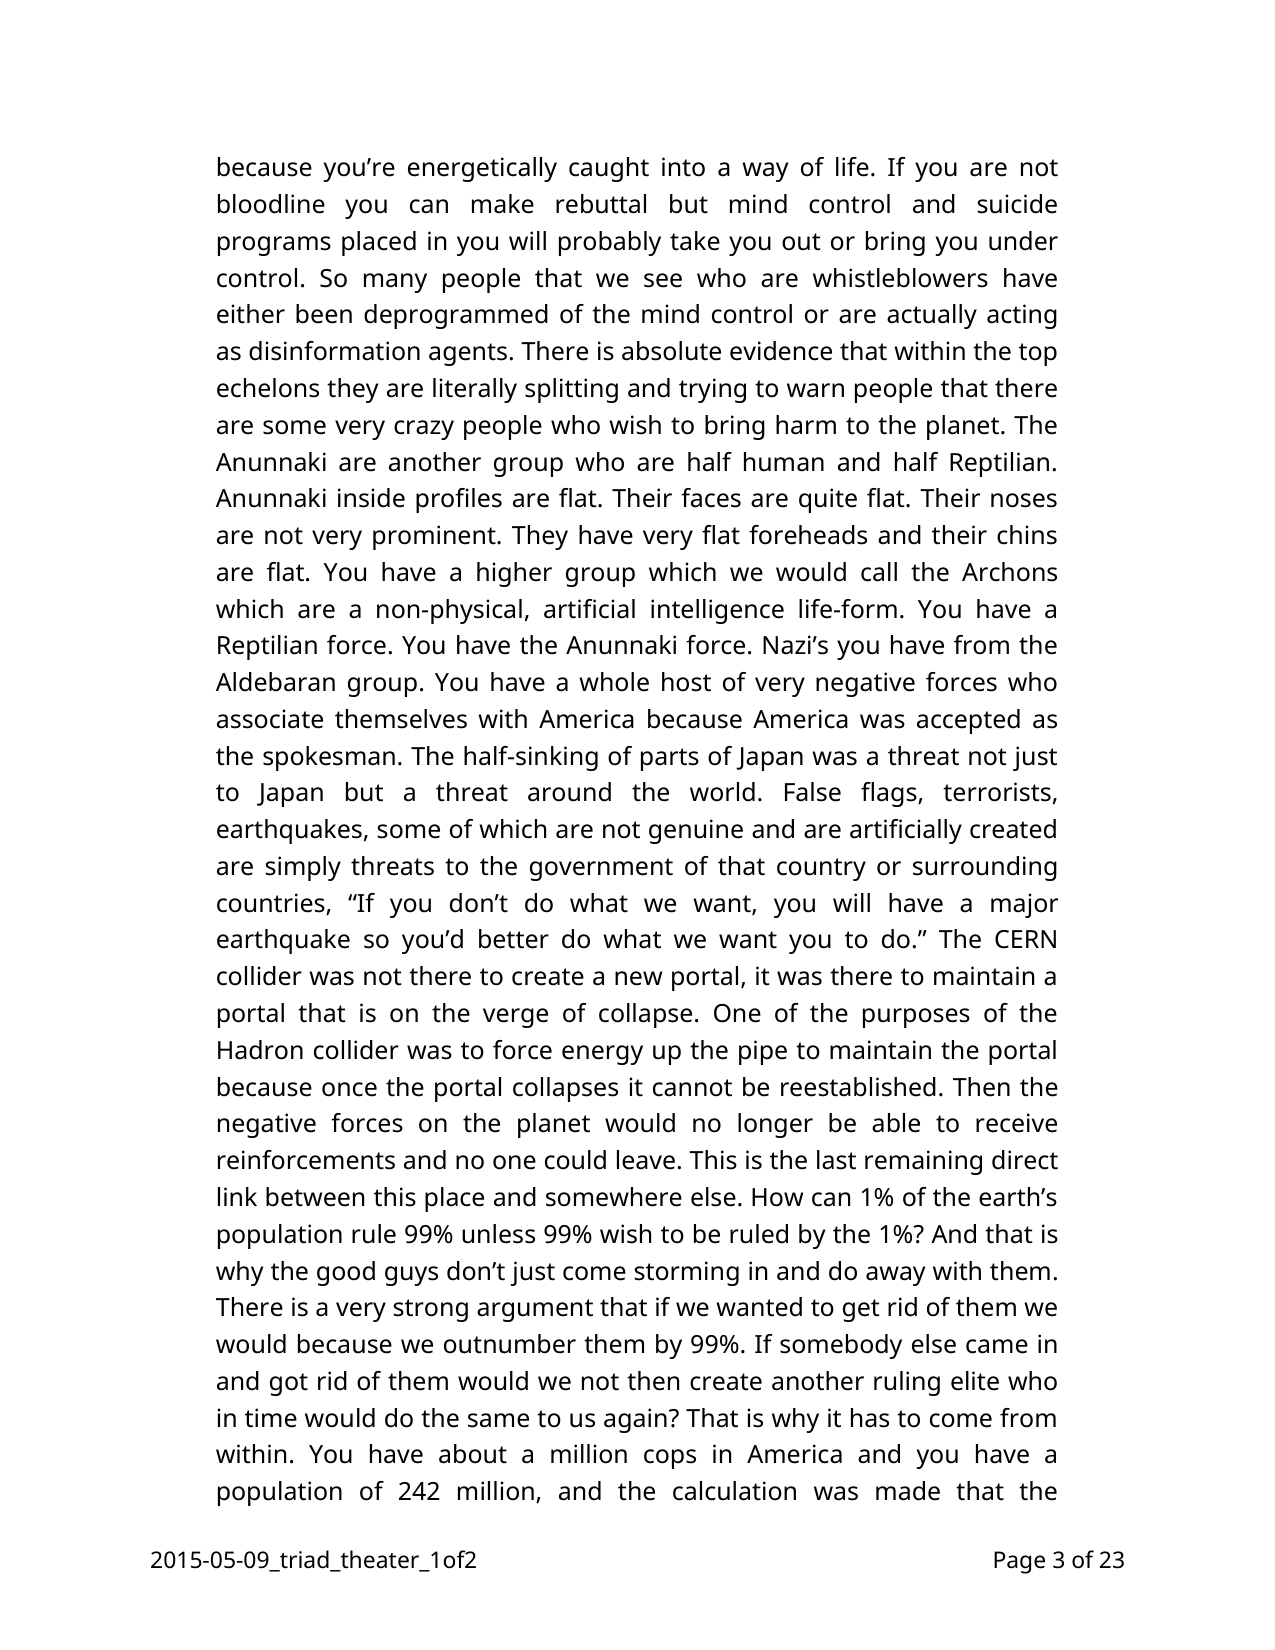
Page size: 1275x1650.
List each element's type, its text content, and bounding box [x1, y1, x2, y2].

text because you’re energetically caught into a way of life. If you are not bloodline you can make rebuttal but mind control and suicide programs placed in you will probably take you out or bring you under control. So many people that we see who are whistleblowers have either been deprogrammed of the mind control or are actually acting as disinformation agents. There is absolute evidence that within the top echelons they are literally splitting and trying to warn people that there are some very crazy people who wish to bring harm to the planet. The Anunnaki are another group who are half human and half Reptilian. Anunnaki inside profiles are flat. Their faces are quite flat. Their noses are not very prominent. They have very flat foreheads and their chins are flat. You have a higher group which we would call the Archons which are a non-physical, artificial intelligence life-form. You have a Reptilian force. You have the Anunnaki force. Nazi’s you have from the Aldebaran group. You have a whole host of very negative forces who associate themselves with America because America was accepted as the spokesman. The half-sinking of parts of Japan was a threat not just to Japan but a threat around the world. False flags, terrorists, earthquakes, some of which are not genuine and are artificially created are simply threats to the government of that country or surrounding countries, “If you don’t do what we want, you will have a major earthquake so you’d better do what we want you to do.” The CERN collider was not there to create a new portal, it was there to maintain a portal that is on the verge of collapse. One of the purposes of the Hadron collider was to force energy up the pipe to maintain the portal because once the portal collapses it cannot be reestablished. Then the negative forces on the planet would no longer be able to receive reinforcements and no one could leave. This is the last remaining direct link between this place and somewhere else. How can 1% of the earth’s population rule 99% unless 99% wish to be ruled by the 1%? And that is why the good guys don’t just come storming in and do away with them. There is a very strong argument that if we wanted to get rid of them we would because we outnumber them by 99%. If somebody else came in and got rid of them would we not then create another ruling elite who in time would do the same to us again? That is why it has to come from within. You have about a million cops in America and you have a population of 242 million, and the calculation was made that the [216, 150, 1059, 1508]
